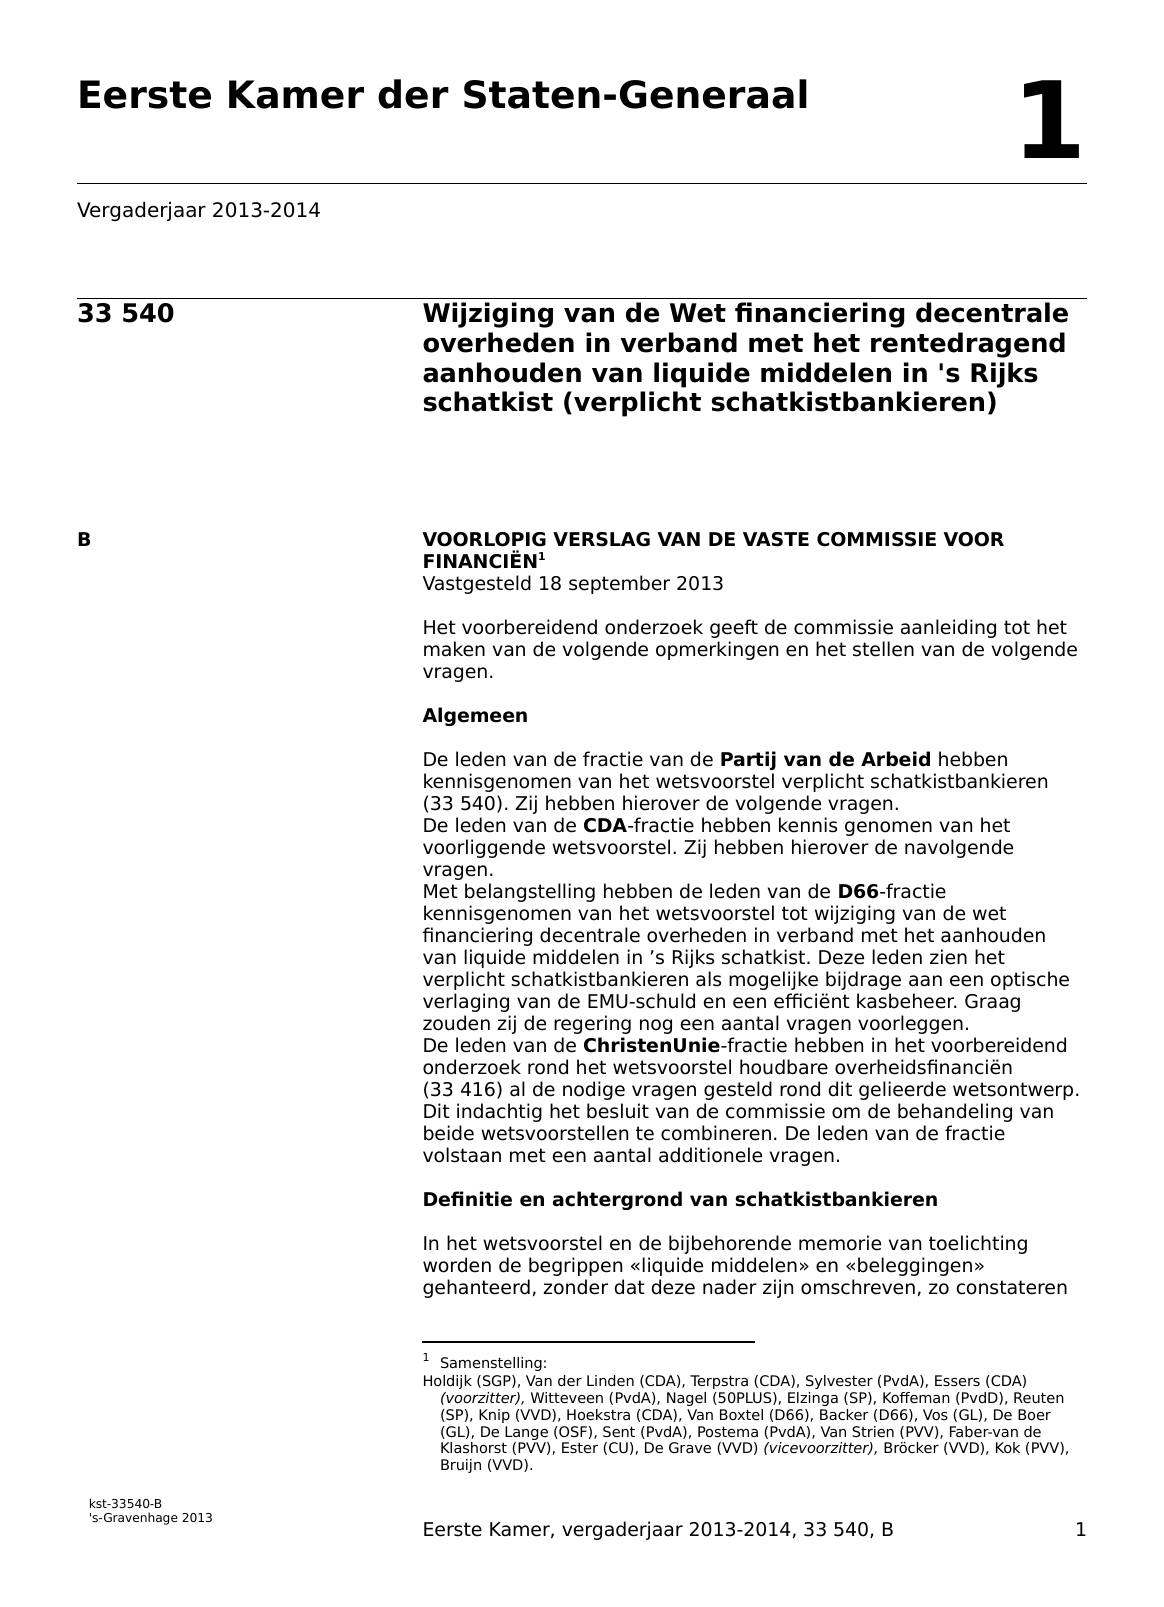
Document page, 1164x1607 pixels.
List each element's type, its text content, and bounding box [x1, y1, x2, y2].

text Met belangstelling hebben de leden van de D66-fractie kennisgenomen van het wetsvoorstel tot wijziging van de wet financiering decentrale overheden in verband met het aanhouden van liquide middelen in ’s Rijks schatkist. Deze leden zien het verplicht schatkistbankieren als mogelijke bijdrage aan een optische verlaging van de EMU-schuld en een efficiënt kasbeheer. Graag zouden zij de regering nog een aantal vragen voorleggen. [422, 881, 1087, 1035]
subtitle Algemeen [422, 705, 1087, 727]
table_header 1 [886, 59, 1087, 183]
text kst-33540-B [88, 1497, 323, 1511]
subtitle B VOORLOPIG VERSLAG VAN DE VASTE COMMISSIE VOOR FINANCIËN [77, 529, 1087, 573]
text Samenstelling: [422, 1351, 1087, 1373]
text Het voorbereidend onderzoek geeft de commissie aanleiding tot het maken van de volgende opmerkingen en het stellen van de volgende vragen. [422, 617, 1087, 683]
text De leden van de CDA-fractie hebben kennis genomen van het voorliggende wetsvoorstel. Zij hebben hierover de navolgende vragen. [422, 815, 1087, 881]
text Holdijk (SGP), Van der Linden (CDA), Terpstra (CDA), Sylvester (PvdA), Essers (CDA) (voorzitter), Witteveen (PvdA), Nagel (50PLUS), Elzinga (SP), Koffeman (PvdD), Reuten (SP), Knip (VVD), Hoekstra (CDA), Van Boxtel (D66), Backer (D66), Vos (GL), De Boer (GL), De Lange (OSF), Sent (PvdA), Postema (PvdA), Van Strien (PVV), Faber-van de Klashorst (PVV), Ester (CU), De Grave (VVD) (vicevoorzitter), Bröcker (VVD), Kok (PVV), Bruijn (VVD). [422, 1373, 1087, 1474]
table_cell Vergaderjaar 2013-2014 [77, 184, 1087, 298]
text Vastgesteld 18 september 2013 [422, 573, 1087, 595]
text In het wetsvoorstel en de bijbehorende memorie van toelichting worden de begrippen «liquide middelen» en «beleggingen» gehanteerd, zonder dat deze nader zijn omschreven, zo constateren [422, 1233, 1087, 1299]
text De leden van de ChristenUnie-fractie hebben in het voorbereidend onderzoek rond het wetsvoorstel houdbare overheidsfinanciën (33 416) al de nodige vragen gesteld rond dit gelieerde wetsontwerp. Dit indachtig het besluit van de commissie om de behandeling van beide wetsvoorstellen te combineren. De leden van de fractie volstaan met een aantal additionele vragen. [422, 1035, 1087, 1167]
table_header Eerste Kamer der Staten-Generaal [77, 59, 886, 183]
subtitle 33 540 Wijziging van de Wet financiering decentrale overheden in verband met het rentedragend aanhouden van liquide middelen in 's Rijks schatkist (verplicht schatkistbankieren) [77, 299, 1087, 418]
subtitle Definitie en achtergrond van schatkistbankieren [422, 1189, 1087, 1211]
text De leden van de fractie van de Partij van de Arbeid hebben kennisgenomen van het wetsvoorstel verplicht schatkistbankieren (33 540). Zij hebben hierover de volgende vragen. [422, 749, 1087, 815]
text 's-Gravenhage 2013 [88, 1511, 323, 1525]
